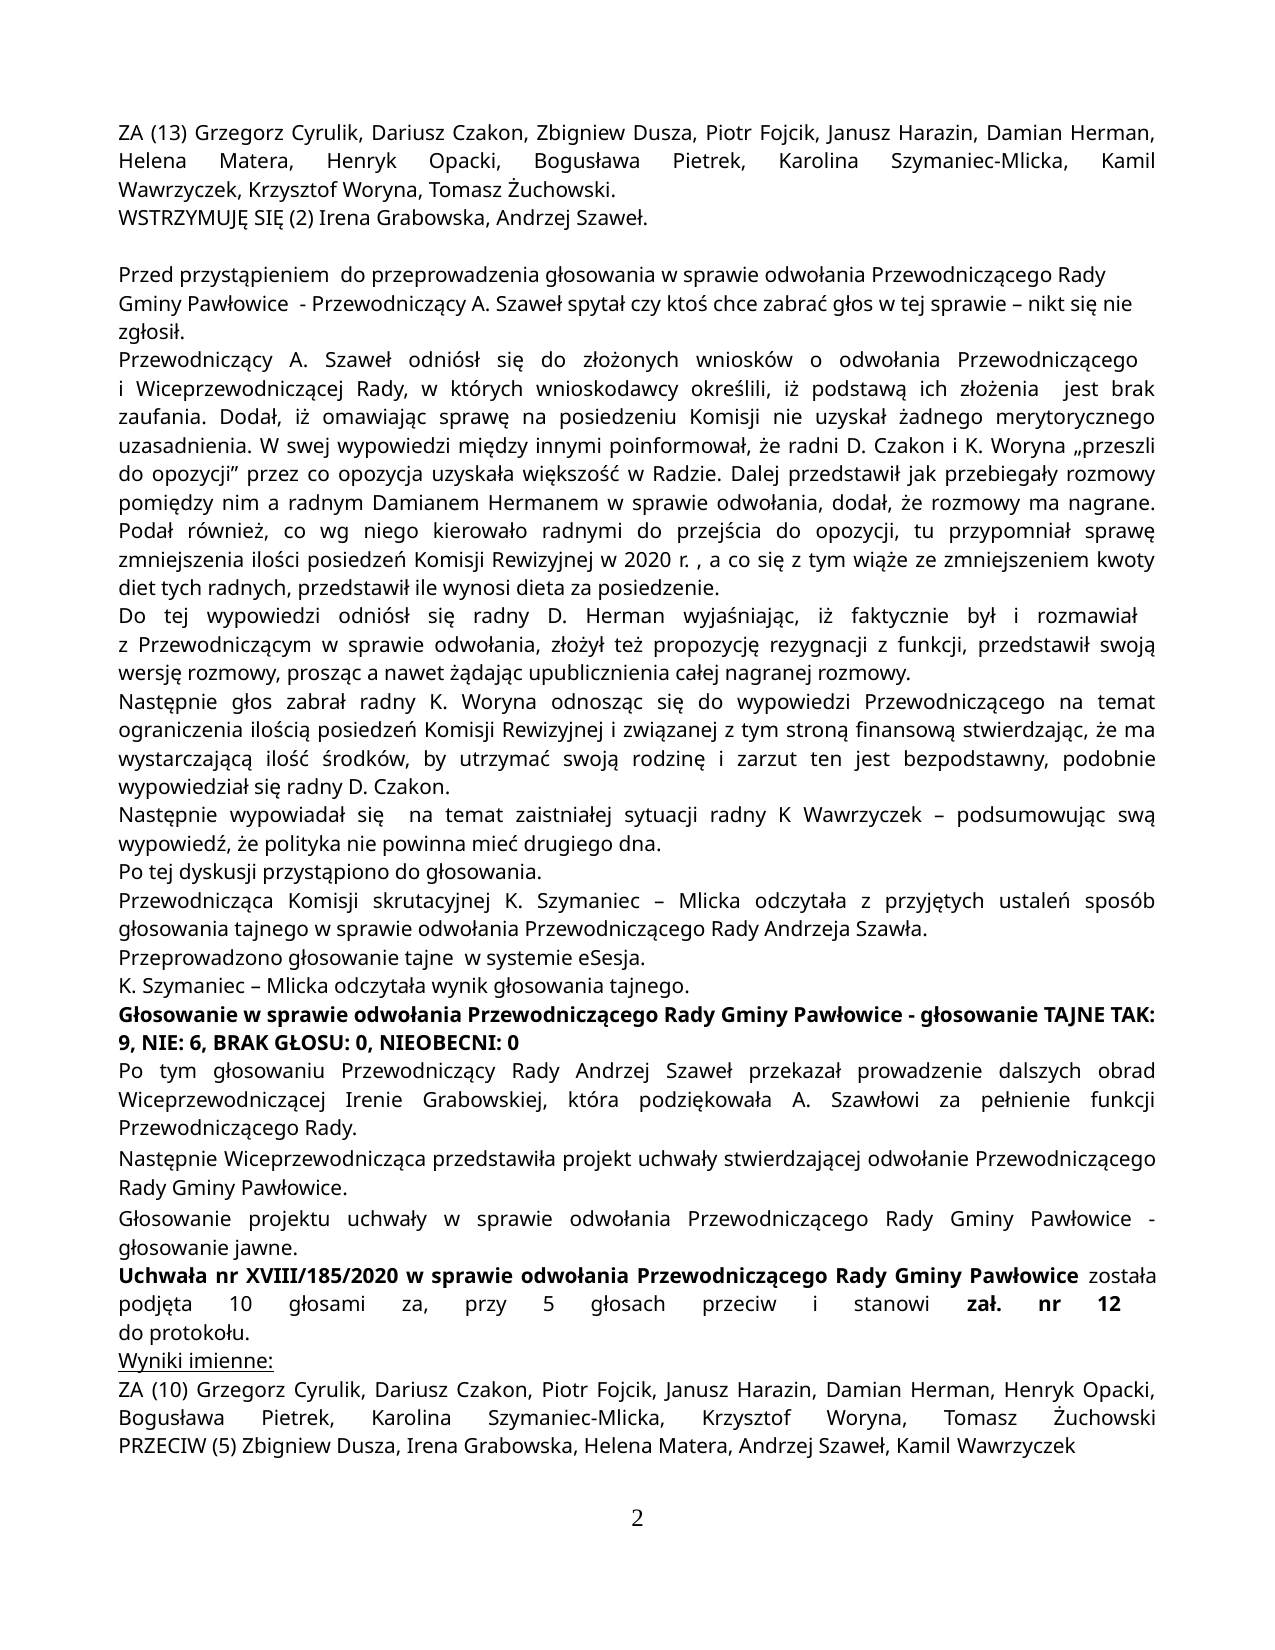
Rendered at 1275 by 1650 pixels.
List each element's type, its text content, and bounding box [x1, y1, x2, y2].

text Przeprowadzono głosowanie tajne w systemie eSesja. [118, 943, 1157, 971]
text Przewodniczący A. Szaweł odniósł się do złożonych wniosków o odwołania Przewodniczącego i Wiceprzewodniczącej Rady, w których wnioskodawcy określili, iż podstawą ich złożenia jest brak zaufania. Dodał, iż omawiając sprawę na posiedzeniu Komisji nie uzyskał żadnego merytorycznego uzasadnienia. W swej wypowiedzi między innymi poinformował, że radni D. Czakon i K. Woryna „przeszli do opozycji” przez co opozycja uzyskała większość w Radzie. Dalej przedstawił jak przebiegały rozmowy pomiędzy nim a radnym Damianem Hermanem w sprawie odwołania, dodał, że rozmowy ma nagrane. Podał również, co wg niego kierowało radnymi do przejścia do opozycji, tu przypomniał sprawę zmniejszenia ilości posiedzeń Komisji Rewizyjnej w 2020 r. , a co się z tym wiąże ze zmniejszeniem kwoty diet tych radnych, przedstawił ile wynosi dieta za posiedzenie. [118, 346, 1157, 602]
text Do tej wypowiedzi odniósł się radny D. Herman wyjaśniając, iż faktycznie był i rozmawiał z Przewodniczącym w sprawie odwołania, złożył też propozycję rezygnacji z funkcji, przedstawił swoją wersję rozmowy, prosząc a nawet żądając upublicznienia całej nagranej rozmowy. [118, 602, 1157, 687]
text Następnie wypowiadał się na temat zaistniałej sytuacji radny K Wawrzyczek – podsumowując swą wypowiedź, że polityka nie powinna mieć drugiego dna. [118, 801, 1157, 857]
text Następnie Wiceprzewodnicząca przedstawiła projekt uchwały stwierdzającej odwołanie Przewodniczącego Rady Gminy Pawłowice. [118, 1144, 1157, 1201]
text Przewodnicząca Komisji skrutacyjnej K. Szymaniec – Mlicka odczytała z przyjętych ustaleń sposób głosowania tajnego w sprawie odwołania Przewodniczącego Rady Andrzeja Szawła. [118, 886, 1157, 943]
text K. Szymaniec – Mlicka odczytała wynik głosowania tajnego. [118, 971, 1157, 1000]
text WSTRZYMUJĘ SIĘ (2) Irena Grabowska, Andrzej Szaweł. [118, 203, 1157, 260]
text Uchwała nr XVIII/185/2020 w sprawie odwołania Przewodniczącego Rady Gminy Pawłowice została podjęta 10 głosami za, przy 5 głosach przeciw i stanowi zał. nr 12 do protokołu. [118, 1261, 1157, 1346]
text Przed przystąpieniem do przeprowadzenia głosowania w sprawie odwołania Przewodniczącego Rady Gminy Pawłowice - Przewodniczący A. Szaweł spytał czy ktoś chce zabrać głos w tej sprawie – nikt się nie zgłosił. [118, 260, 1157, 346]
text Wyniki imienne: ZA (10) Grzegorz Cyrulik, Dariusz Czakon, Piotr Fojcik, Janusz Harazin, Damian Herman, Henryk Opacki, Bogusława Pietrek, Karolina Szymaniec-Mlicka, Krzysztof Woryna, Tomasz Żuchowski PRZECIW (5) Zbigniew Dusza, Irena Grabowska, Helena Matera, Andrzej Szaweł, Kamil Wawrzyczek [118, 1346, 1157, 1460]
text Głosowanie projektu uchwały w sprawie odwołania Przewodniczącego Rady Gminy Pawłowice - głosowanie jawne. [118, 1204, 1157, 1261]
text Głosowanie w sprawie odwołania Przewodniczącego Rady Gminy Pawłowice - głosowanie TAJNE TAK: 9, NIE: 6, BRAK GŁOSU: 0, NIEOBECNI: 0 [118, 1000, 1157, 1057]
text Po tej dyskusji przystąpiono do głosowania. [118, 857, 1157, 886]
text Po tym głosowaniu Przewodniczący Rady Andrzej Szaweł przekazał prowadzenie dalszych obrad Wiceprzewodniczącej Irenie Grabowskiej, która podziękowała A. Szawłowi za pełnienie funkcji Przewodniczącego Rady. [118, 1057, 1157, 1142]
text ZA (13) Grzegorz Cyrulik, Dariusz Czakon, Zbigniew Dusza, Piotr Fojcik, Janusz Harazin, Damian Herman, Helena Matera, Henryk Opacki, Bogusława Pietrek, Karolina Szymaniec-Mlicka, Kamil Wawrzyczek, Krzysztof Woryna, Tomasz Żuchowski. [118, 118, 1157, 203]
text Następnie głos zabrał radny K. Woryna odnosząc się do wypowiedzi Przewodniczącego na temat ograniczenia ilością posiedzeń Komisji Rewizyjnej i związanej z tym stroną finansową stwierdzając, że ma wystarczającą ilość środków, by utrzymać swoją rodzinę i zarzut ten jest bezpodstawny, podobnie wypowiedział się radny D. Czakon. [118, 687, 1157, 801]
